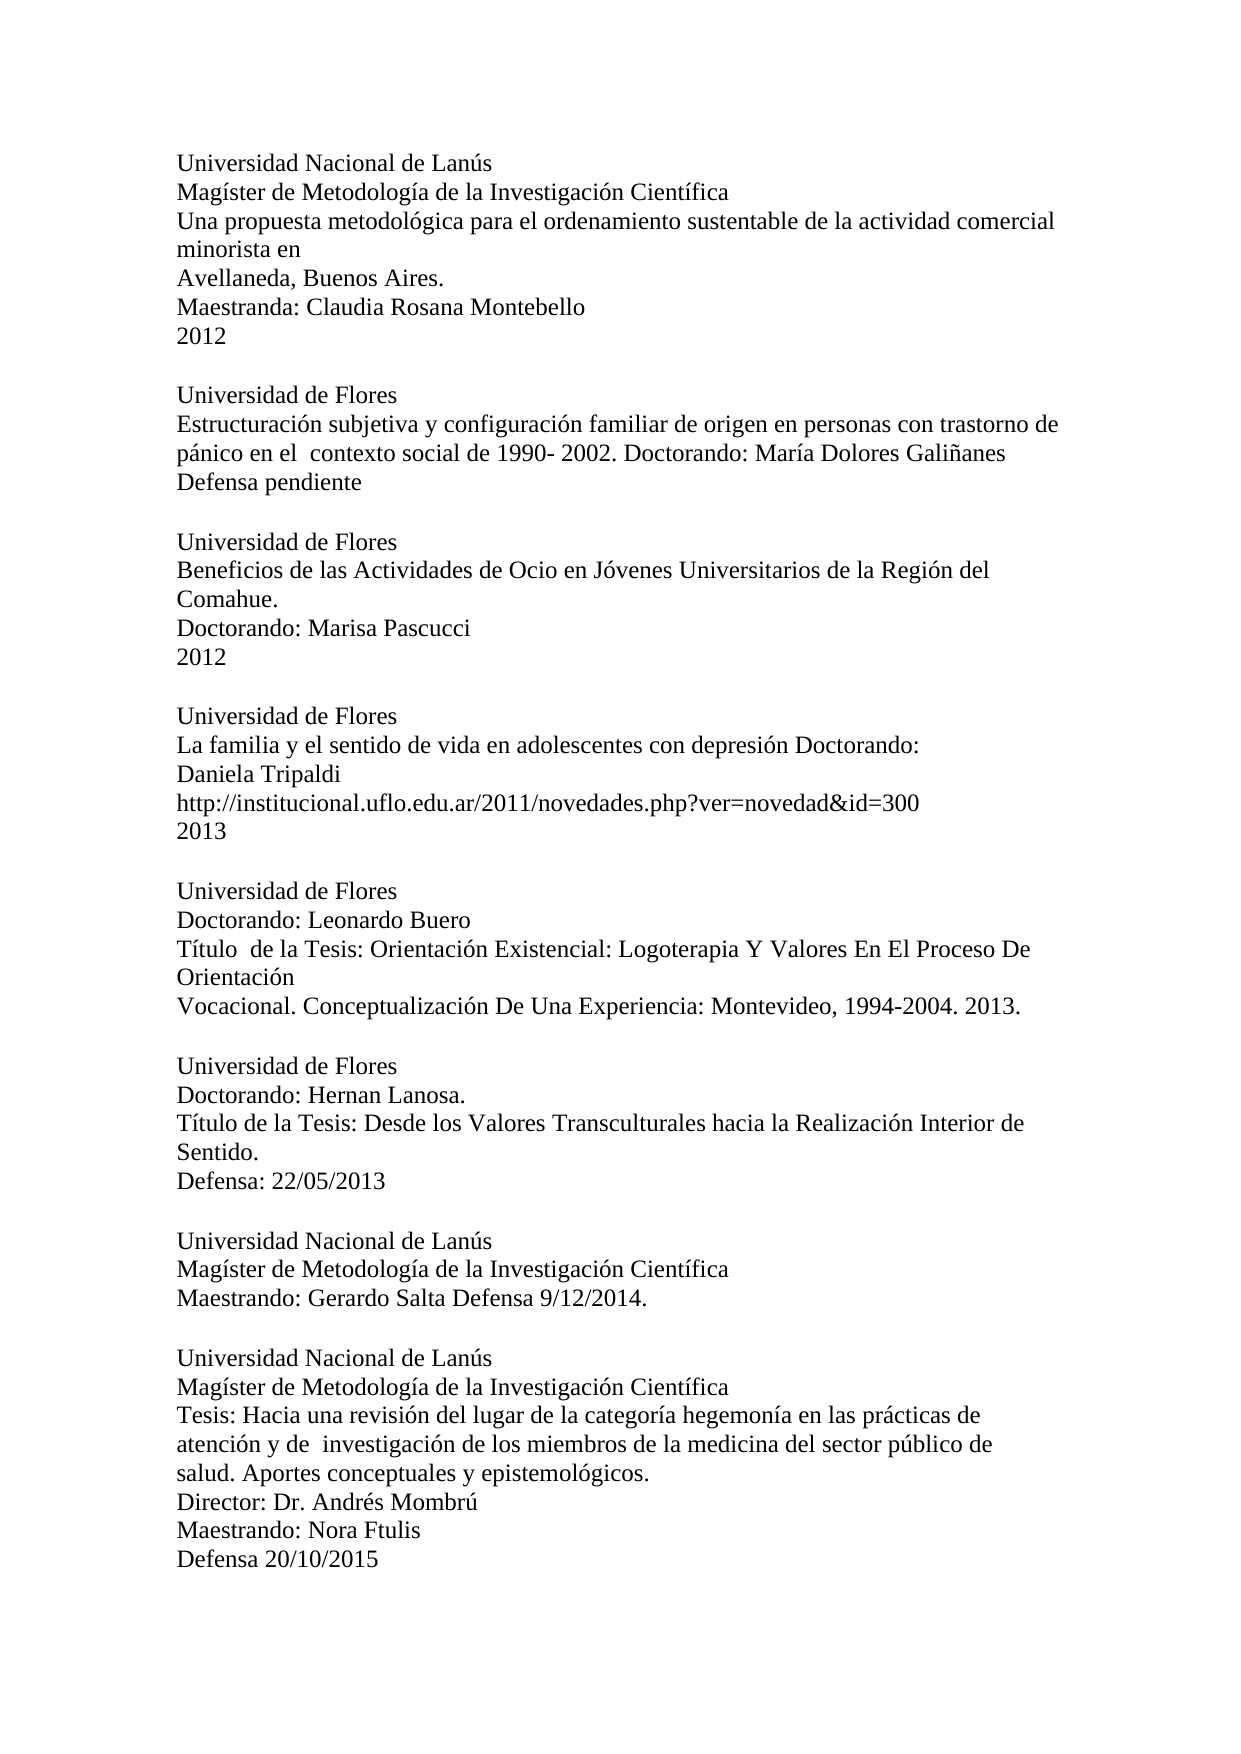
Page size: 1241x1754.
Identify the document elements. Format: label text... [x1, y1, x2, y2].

text Universidad de Flores [176, 1051, 1061, 1080]
text Defensa: 22/05/2013 [176, 1166, 1061, 1195]
text Defensa 20/10/2015 [176, 1544, 1061, 1573]
text 2012 [176, 642, 1061, 670]
text 2013 [176, 816, 1061, 845]
text Una propuesta metodológica para el ordenamiento sustentable de la actividad comercial minorista en [176, 206, 1061, 263]
text 2012 [176, 321, 1061, 349]
text La familia y el sentido de vida en adolescentes con depresión Doctorando: Daniela Tripaldi [176, 730, 921, 788]
text Vocacional. Conceptualización De Una Experiencia: Montevideo, 1994-2004. 2013. [176, 991, 1022, 1020]
text Universidad de Flores [176, 527, 1061, 555]
text Orientación [176, 962, 1061, 991]
text Universidad de Flores [176, 876, 1061, 905]
text Doctorando: Hernan Lanosa. [176, 1080, 1061, 1108]
text Beneficios de las Actividades de Ocio en Jóvenes Universitarios de la Región del Comahue. [176, 555, 1061, 613]
text Director: Dr. Andrés Mombrú [176, 1487, 1061, 1516]
text Título de la Tesis: Desde los Valores Transculturales hacia la Realización Interior de Sentido. [176, 1108, 1061, 1166]
text Maestranda: Claudia Rosana Montebello [176, 292, 1061, 321]
text Magíster de Metodología de la Investigación Científica Maestrando: Gerardo Salta Defensa 9/12/2014. [176, 1254, 730, 1312]
text Tesis: Hacia una revisión del lugar de la categoría hegemonía en las prácticas de atención y de investigación de los miembros de la medicina del sector público de salud. Aportes conceptuales y epistemológicos. [176, 1401, 1005, 1487]
text Defensa pendiente [176, 467, 1061, 496]
text Doctorando: Leonardo Buero [176, 905, 1061, 934]
text Doctorando: Marisa Pascucci [176, 613, 1061, 642]
text Universidad Nacional de Lanús [176, 1343, 1061, 1372]
text Estructuración subjetiva y configuración familiar de origen en personas con trastorno de pánico en el contexto social de 1990- 2002. Doctorando: María Dolores Galiñanes [176, 409, 1061, 467]
text Magíster de Metodología de la Investigación Científica [176, 177, 1061, 206]
text Avellaneda, Buenos Aires. [176, 263, 1061, 292]
text Universidad Nacional de Lanús [176, 148, 1061, 177]
text Universidad Nacional de Lanús [176, 1226, 1061, 1254]
text Maestrando: Nora Ftulis [176, 1516, 1061, 1544]
text http://institucional.uflo.edu.ar/2011/novedades.php?ver=novedad&id=300 [176, 788, 1061, 816]
text Universidad de Flores [176, 381, 1061, 409]
text Título de la Tesis: Orientación Existencial: Logoterapia Y Valores En El Proceso De [176, 934, 1061, 962]
text Magíster de Metodología de la Investigación Científica [176, 1372, 1061, 1401]
text Universidad de Flores [176, 701, 1061, 730]
